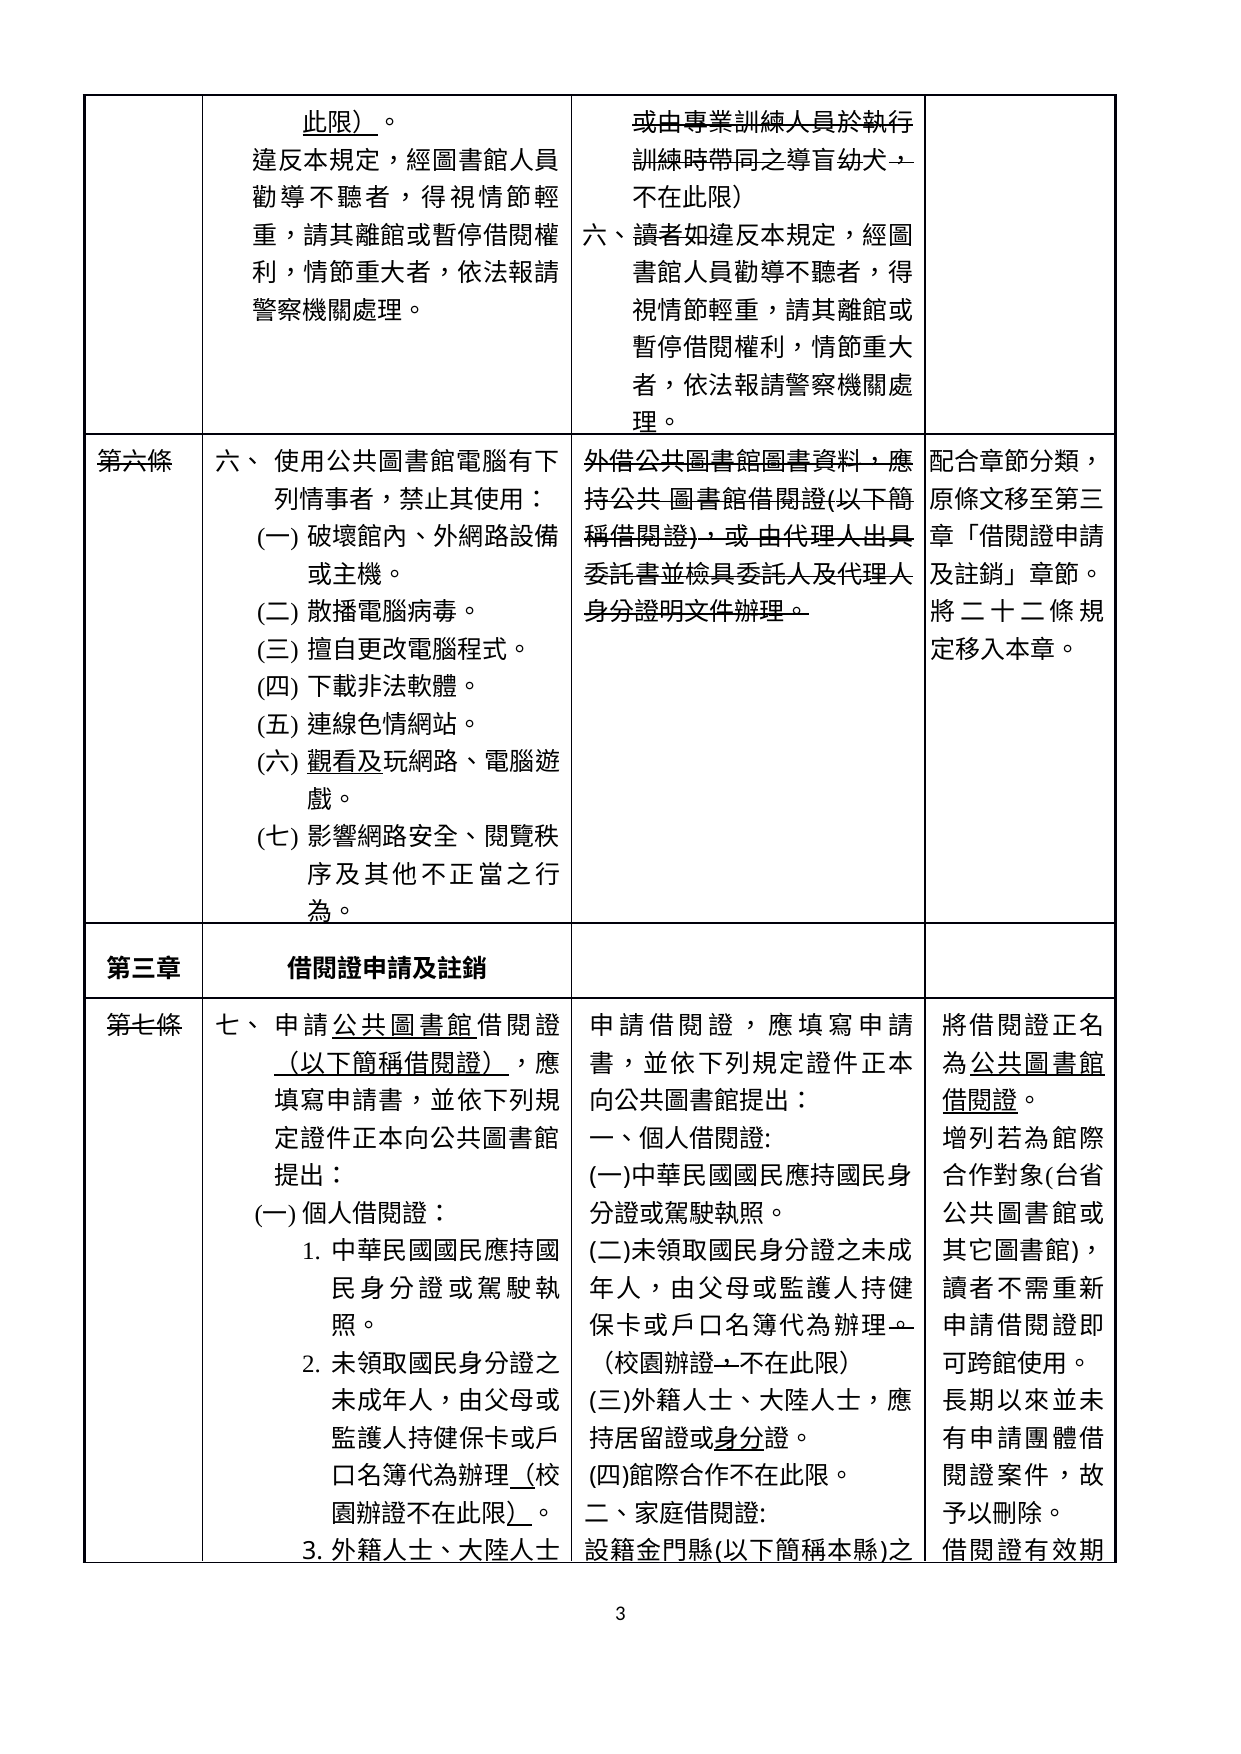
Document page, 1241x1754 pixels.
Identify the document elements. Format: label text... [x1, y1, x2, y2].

table_cell [86, 96, 202, 433]
table_cell 第六條 [86, 435, 202, 922]
table_cell [572, 924, 924, 997]
table_cell 申請公共圖書館借閱證（以下簡稱借閱證），應填寫申請書，並依下列規定證件正本向公共圖書館提出： 個人借閱證： 中華民國國民應持國民身分證或駕駛執照。 未領取國民身分證之未成年人，由父母或監護人持健保卡或戶口名簿代為辦理（校園辦證不在此限）。 外籍人士、大陸人士應持護照或居留證。 館際合作不在此限。 家庭借閱證： 設籍金門縣（以下簡稱本縣）之家戶，其成員憑身分證及戶口名簿或三個月內有效之全戶戶籍謄本辦理，每戶限辦一張，以戶長為代表人。 [203, 999, 302, 1561]
table_cell 借閱證申請及註銷 [203, 924, 571, 997]
table_cell [926, 96, 1114, 433]
table_cell 配合章節分類，原條文移至第三章「借閱證申請及註銷」章節。 將二十二條規定移入本章。 [926, 435, 1114, 922]
table_cell 申請借閱證，應填寫申請書，並依下列規定證件正本向公共圖書館提出： 一、個人借閱證: (一)中華民國國民應持國民身分證或駕駛執照。 (二)未領取國民身分證之未成年人，由父母或監護人持健保卡或戶口名簿代為辦理。（校園辦證，不在此限） (三)外籍人士、大陸人士，應持居留證或身分證。 (四)館際合作不在此限。 二、家庭借閱證: 設籍金門縣(以下簡稱本縣)之家戶，其成員憑身分證及戶口名簿或三個月內有效之全戶戶籍謄本辦理，每戶限辦一張，以戶長為代表人。 三、團體借閱證： 設籍本縣之機關、學校與登記有案之企業、廠商憑立案證明文件及申請人身分證申請，以負責人為代表人。 四、借閱證適用於本縣各公共圖書館，本縣居民可永久使用本卡，非本縣居民每五年應憑前項證明文件辦理驗證後，始得繼續使用。 [572, 999, 589, 1561]
table_cell 使用公共圖書館電腦有下列情事者，禁止其使用： 破壞館內、外網路設備或主機。 散播電腦病毒。 擅自更改電腦程式。 下載非法軟體。 連線色情網站。 觀看及玩網路、電腦遊戲。 影響網路安全、閱覽秩序及其他不正當之行為。 [560, 435, 571, 922]
table_cell 將借閱證正名為公共圖書館借閱證。 增列若為館際合作對象(台省公共圖書館或其它圖書館)，讀者不需重新申請借閱證即可跨館使用。 長期以來並未有申請團體借閱證案件，故予以刪除。 借閱證有效期限移至第九點。 [1104, 999, 1114, 1561]
table_cell [926, 924, 1114, 997]
table_cell 使用公共圖書館電腦有下列情事者，禁止其使用： 破壞館內、外網路設備或主機。 散播電腦病毒。 擅自更改電腦程式。 下載非法軟體。 連線色情網站。 觀看及玩網路、電腦遊戲。 影響網路安全、閱覽秩序及其他不正當之行為。 [203, 435, 257, 922]
table_cell 將借閱證正名為公共圖書館借閱證。 增列若為館際合作對象(台省公共圖書館或其它圖書館)，讀者不需重新申請借閱證即可跨館使用。 長期以來並未有申請團體借閱證案件，故予以刪除。 借閱證有效期限移至第九點。 [926, 999, 942, 1561]
table_cell 第三章 [86, 924, 202, 997]
table_cell 進入公共圖書館有下列情形之一者，得予勸離： 罹患法定傳染病、干擾閱讀或酗酒泥醉。 睡覺、飲食、隨地吐痰、吸菸、嚼檳榔或其他影響他人閱讀之行為。 張貼廣告、散發傳單或推銷商品。 其他違反法令或主管機關公告事項。 攜帶動物（導盲犬不在此限）。 違反本規定，經圖書館人員勸導不聽者，得視情節輕重，請其離館或暫停借閱權利，情節重大者，依法報請警察機關處理。 [203, 96, 571, 433]
table_cell 外借公共圖書館圖書資料，應持公共 圖書館借閱證(以下簡稱借閱證)，或 由代理人出具委託書並檢具委託人及代理人身分證明文件辦理。 [572, 435, 924, 922]
table_cell 申請公共圖書館借閱證（以下簡稱借閱證），應填寫申請書，並依下列規定證件正本向公共圖書館提出： 個人借閱證： 中華民國國民應持國民身分證或駕駛執照。 未領取國民身分證之未成年人，由父母或監護人持健保卡或戶口名簿代為辦理（校園辦證不在此限）。 外籍人士、大陸人士應持護照或居留證。 館際合作不在此限。 家庭借閱證： 設籍金門縣（以下簡稱本縣）之家戶，其成員憑身分證及戶口名簿或三個月內有效之全戶戶籍謄本辦理，每戶限辦一張，以戶長為代表人。 [560, 999, 571, 1561]
table_cell 第七條 [86, 999, 202, 1561]
